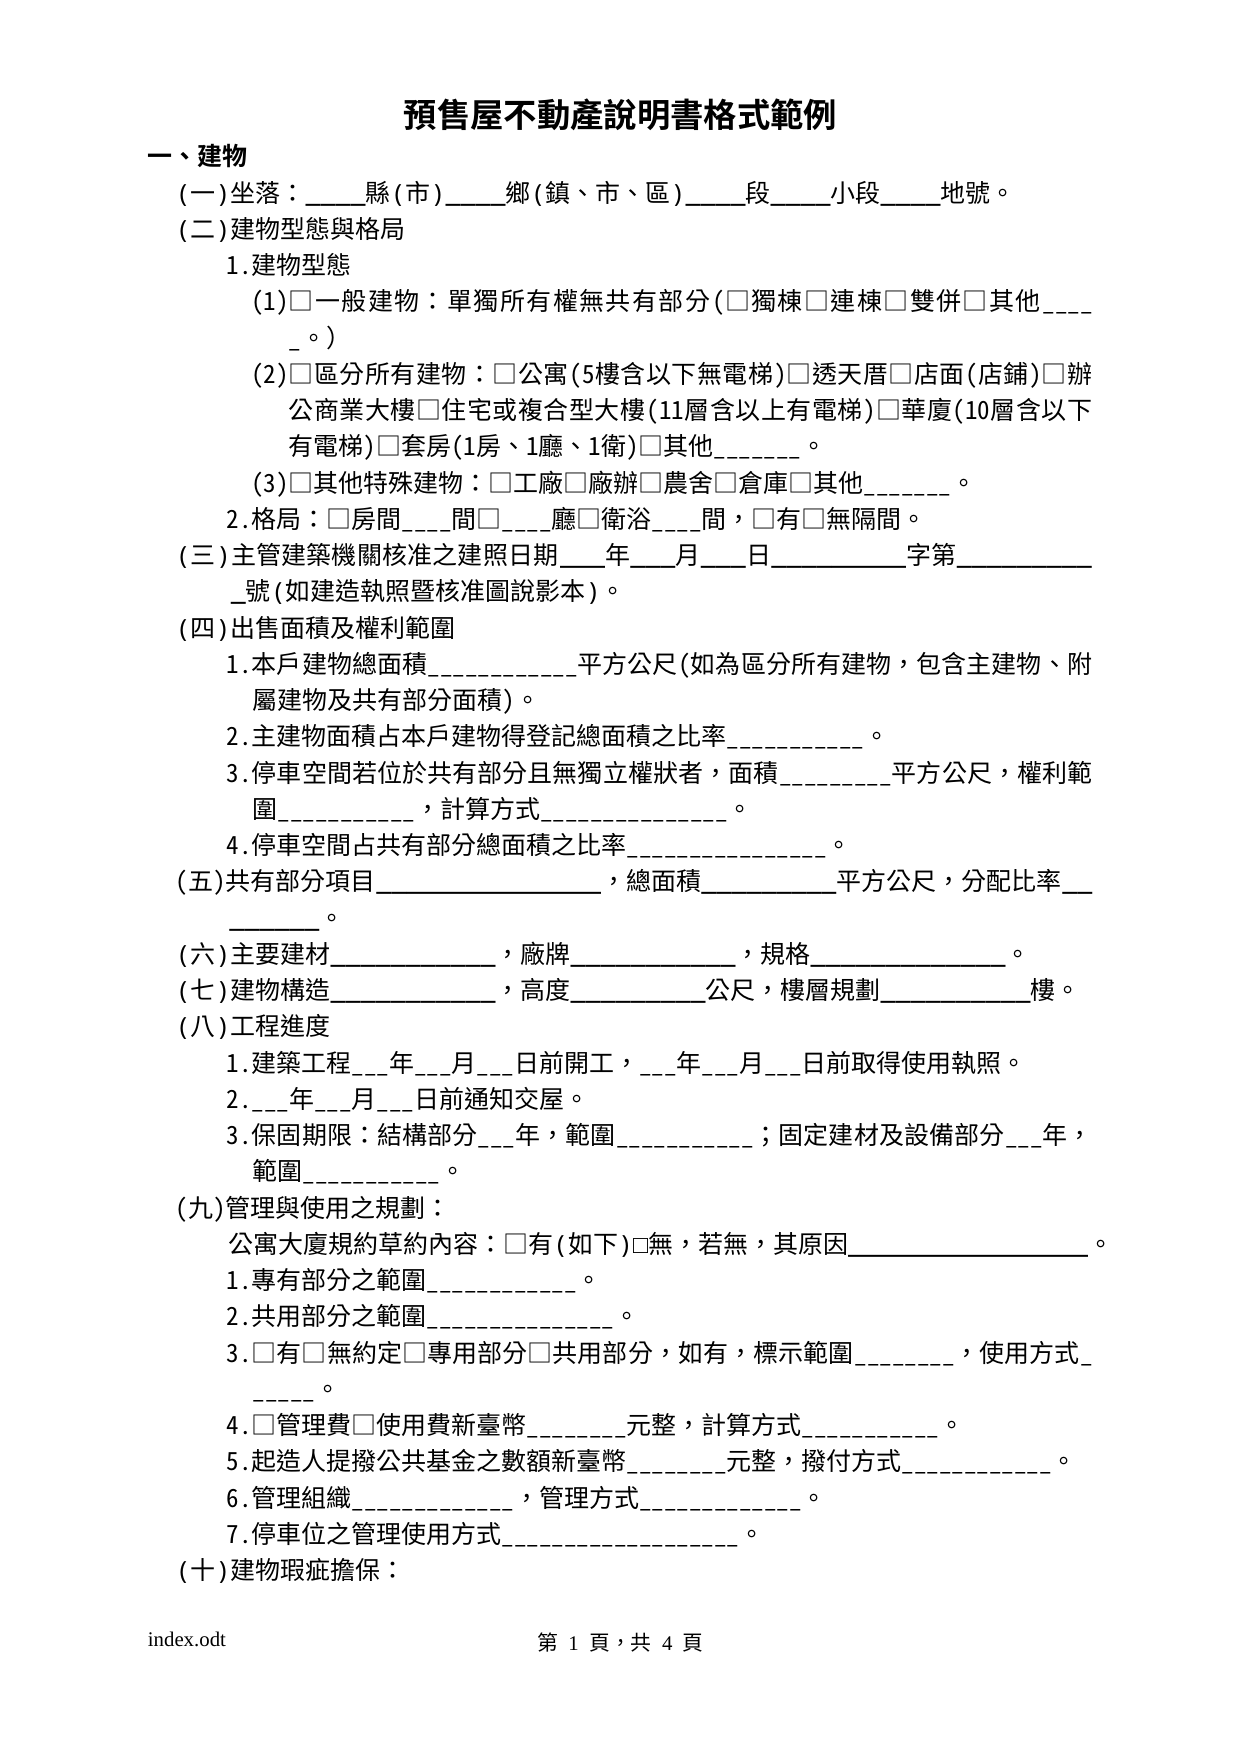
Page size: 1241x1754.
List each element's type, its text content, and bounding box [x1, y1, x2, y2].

text (二)建物型態與格局 [175, 209, 1092, 246]
text 預售屋不動產說明書格式範例 [148, 89, 1092, 137]
text 公寓大廈規約草約內容：□有(如下)□無，若無，其原因________________。 [228, 1224, 1092, 1261]
text (八)工程進度 [175, 1007, 1092, 1043]
text (十)建物瑕疵擔保： [175, 1551, 1092, 1587]
text 4.停車空間占共有部分總面積之比率________________。 [226, 826, 1092, 862]
text 4.□管理費□使用費新臺幣________元整，計算方式___________。 [226, 1406, 1092, 1442]
text 6.管理組織_____________，管理方式_____________。 [226, 1478, 1092, 1514]
text (三)主管建築機關核准之建照日期___年___月___日_________字第__________號(如建造執照暨核准圖說影本)。 [175, 536, 1092, 608]
text 1.專有部分之範圍____________。 [226, 1261, 1092, 1297]
text 一、建物 [148, 137, 1092, 173]
text 2.___年___月___日前通知交屋。 [226, 1079, 1092, 1116]
text 1.本戶建物總面積____________平方公尺(如為區分所有建物，包含主建物、附屬建物及共有部分面積)。 [226, 644, 1092, 717]
text (五)共有部分項目_______________，總面積_________平方公尺，分配比率________。 [175, 862, 1092, 934]
text 1.建築工程___年___月___日前開工，___年___月___日前取得使用執照。 [226, 1043, 1092, 1079]
text 2.共用部分之範圍_______________。 [226, 1297, 1092, 1333]
text 3.保固期限：結構部分___年，範圍___________；固定建材及設備部分___年，範圍___________。 [226, 1116, 1092, 1188]
text (3)□其他特殊建物：□工廠□廠辦□農舍□倉庫□其他_______。 [251, 463, 1092, 499]
text 5.起造人提撥公共基金之數額新臺幣________元整，撥付方式____________。 [226, 1442, 1092, 1478]
text (一)坐落：____縣(市)____鄉(鎮、市、區)____段____小段____地號。 [175, 173, 1092, 209]
text (九)管理與使用之規劃： [175, 1188, 1092, 1224]
text 2.主建物面積占本戶建物得登記總面積之比率___________。 [226, 717, 1092, 753]
text 2.格局：□房間____間□____廳□衛浴____間，□有□無隔間。 [227, 499, 1092, 536]
text (七)建物構造___________，高度_________公尺，樓層規劃__________樓。 [175, 971, 1092, 1007]
text 7.停車位之管理使用方式___________________。 [226, 1514, 1092, 1551]
text 1.建物型態 [227, 246, 1092, 282]
text (2)□區分所有建物：□公寓(5樓含以下無電梯)□透天厝□店面(店鋪)□辦公商業大樓□住宅或複合型大樓(11層含以上有電梯)□華廈(10層含以下有電梯)□套房(1房、1廳、1衛)□其他_______。 [251, 354, 1092, 463]
text (四)出售面積及權利範圍 [175, 608, 1092, 644]
text 3.停車空間若位於共有部分且無獨立權狀者，面積_________平方公尺，權利範圍___________，計算方式_______________。 [226, 753, 1092, 826]
text 3.□有□無約定□專用部分□共用部分，如有，標示範圍________，使用方式______。 [226, 1333, 1092, 1406]
text (六)主要建材___________，廠牌___________，規格_____________。 [175, 934, 1092, 971]
text (1)□一般建物：單獨所有權無共有部分(□獨棟□連棟□雙併□其他_____。） [251, 282, 1092, 354]
